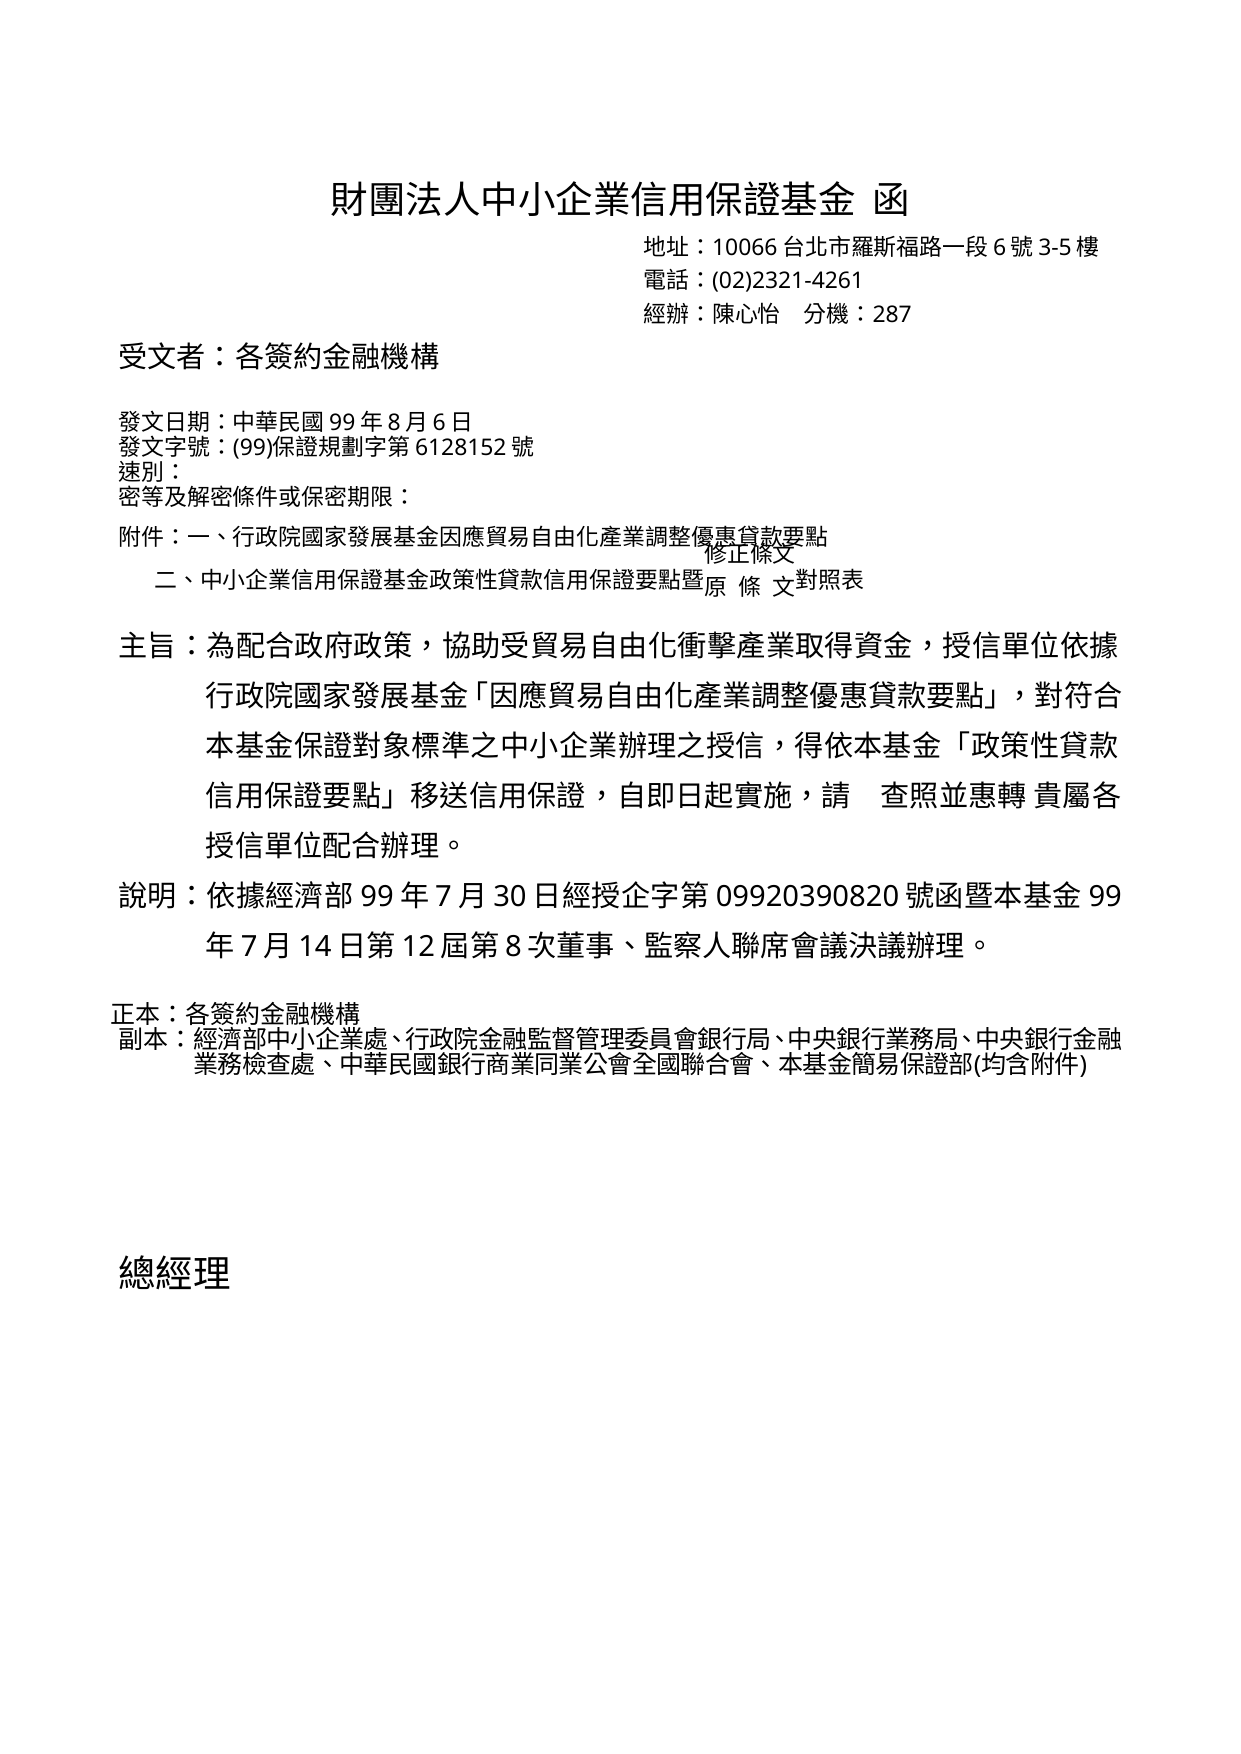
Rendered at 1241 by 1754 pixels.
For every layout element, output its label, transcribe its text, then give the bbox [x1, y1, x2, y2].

text 二、中小企業信用保證基金政策性貸款信用保證要點暨修正條文原條文對照表 [118, 554, 1122, 598]
text 正本：各簽約金融機構 [102, 1004, 1122, 1029]
text 主旨：為配合政府政策，協助受貿易自由化衝擊產業取得資金，授信單位依據行政院國家發展基金「因應貿易自由化產業調整優惠貸款要點」，對符合本基金保證對象標準之中小企業辦理之授信，得依本基金「政策性貸款信用保證要點」移送信用保證，自即日起實施，請 查照並惠轉 貴屬各授信單位配合辦理。 [118, 616, 1122, 866]
text 副本：經濟部中小企業處、行政院金融監督管理委員會銀行局、中央銀行業務局、中央銀行金融業務檢查處、中華民國銀行商業同業公會全國聯合會、本基金簡易保證部(均含附件) [118, 1029, 1122, 1079]
text 發文字號：(99)保證規劃字第6128152號 [118, 435, 1122, 460]
text 財團法人中小企業信用保證基金 函 [118, 116, 1122, 229]
text 受文者：各簽約金融機構 [118, 348, 1122, 373]
text 速別： [118, 460, 1122, 485]
text 說明：依據經濟部99年7月30日經授企字第09920390820號函暨本基金99年7月14日第12屆第8次董事、監察人聯席會議決議辦理。 [118, 866, 1122, 966]
text 附件：一、行政院國家發展基金因應貿易自由化產業調整優惠貸款要點 [118, 510, 1122, 554]
text 發文日期：中華民國99年8月6日 [118, 410, 1122, 435]
text 密等及解密條件或保密期限： [118, 485, 1122, 510]
text 地址：10066台北市羅斯福路一段6號3-5樓 [643, 229, 1122, 262]
text 經辦：陳心怡 分機：287 [643, 296, 1122, 329]
text 電話：(02)2321-4261 [643, 262, 1122, 296]
text 總經理 [118, 1254, 1122, 1296]
